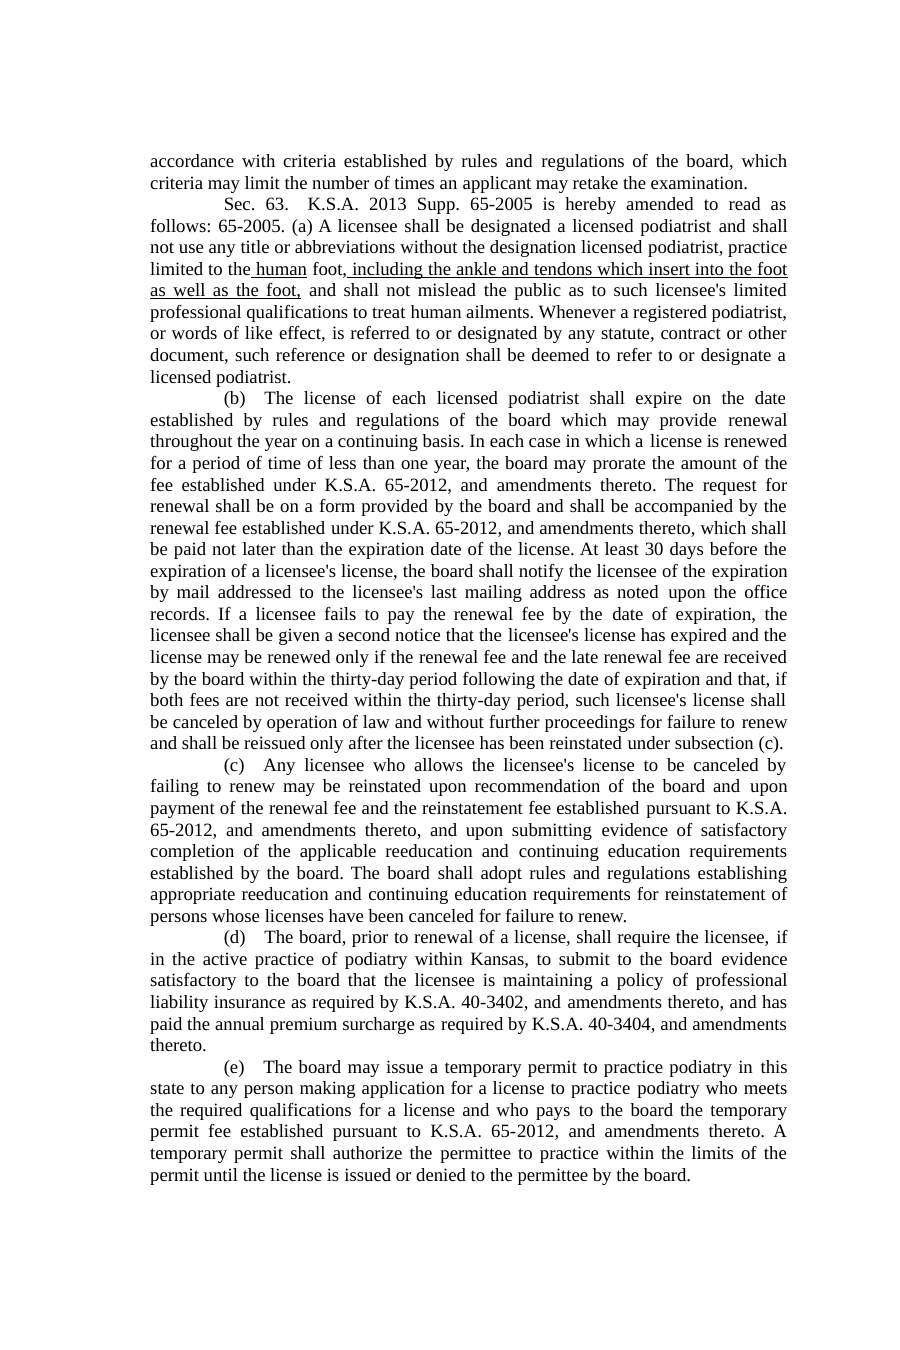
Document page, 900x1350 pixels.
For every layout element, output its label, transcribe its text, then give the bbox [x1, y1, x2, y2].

text accordance with criteria established by rules and regulations of the board, which criteria may limit the number of times an applicant may retake the examination. [150, 150, 787, 193]
text (b) The license of each licensed podiatrist shall expire on the date established by rules and regulations of the board which may provide renewal throughout the year on a continuing basis. In each case in which a license is renewed for a period of time of less than one year, the board may prorate the amount of the fee established under K.S.A. 65-2012, and amendments thereto. The request for renewal shall be on a form provided by the board and shall be accompanied by the renewal fee established under K.S.A. 65-2012, and amendments thereto, which shall be paid not later than the expiration date of the license. At least 30 days before the expiration of a licensee's license, the board shall notify the licensee of the expiration by mail addressed to the licensee's last mailing address as noted upon the office records. If a licensee fails to pay the renewal fee by the date of expiration, the licensee shall be given a second notice that the licensee's license has expired and the license may be renewed only if the renewal fee and the late renewal fee are received by the board within the thirty-day period following the date of expiration and that, if both fees are not received within the thirty-day period, such licensee's license shall be canceled by operation of law and without further proceedings for failure to renew and shall be reissued only after the licensee has been reinstated under subsection (c). [150, 387, 787, 754]
text (e) The board may issue a temporary permit to practice podiatry in this state to any person making application for a license to practice podiatry who meets the required qualifications for a license and who pays to the board the temporary permit fee established pursuant to K.S.A. 65-2012, and amendments thereto. A temporary permit shall authorize the permittee to practice within the limits of the permit until the license is issued or denied to the permittee by the board. [150, 1056, 787, 1185]
text (d) The board, prior to renewal of a license, shall require the licensee, if in the active practice of podiatry within Kansas, to submit to the board evidence satisfactory to the board that the licensee is maintaining a policy of professional liability insurance as required by K.S.A. 40-3402, and amendments thereto, and has paid the annual premium surcharge as required by K.S.A. 40-3404, and amendments thereto. [150, 926, 787, 1056]
text (c) Any licensee who allows the licensee's license to be canceled by failing to renew may be reinstated upon recommendation of the board and upon payment of the renewal fee and the reinstatement fee established pursuant to K.S.A. 65-2012, and amendments thereto, and upon submitting evidence of satisfactory completion of the applicable reeducation and continuing education requirements established by the board. The board shall adopt rules and regulations establishing appropriate reeducation and continuing education requirements for reinstatement of persons whose licenses have been canceled for failure to renew. [150, 754, 787, 926]
text Sec. 63. K.S.A. 2013 Supp. 65-2005 is hereby amended to read as follows: 65-2005. (a) A licensee shall be designated a licensed podiatrist and shall not use any title or abbreviations without the designation licensed podiatrist, practice limited to the human foot, including the ankle and tendons which insert into the foot as well as the foot, and shall not mislead the public as to such licensee's limited professional qualifications to treat human ailments. Whenever a registered podiatrist, or words of like effect, is referred to or designated by any statute, contract or other document, such reference or designation shall be deemed to refer to or designate a licensed podiatrist. [150, 193, 787, 387]
